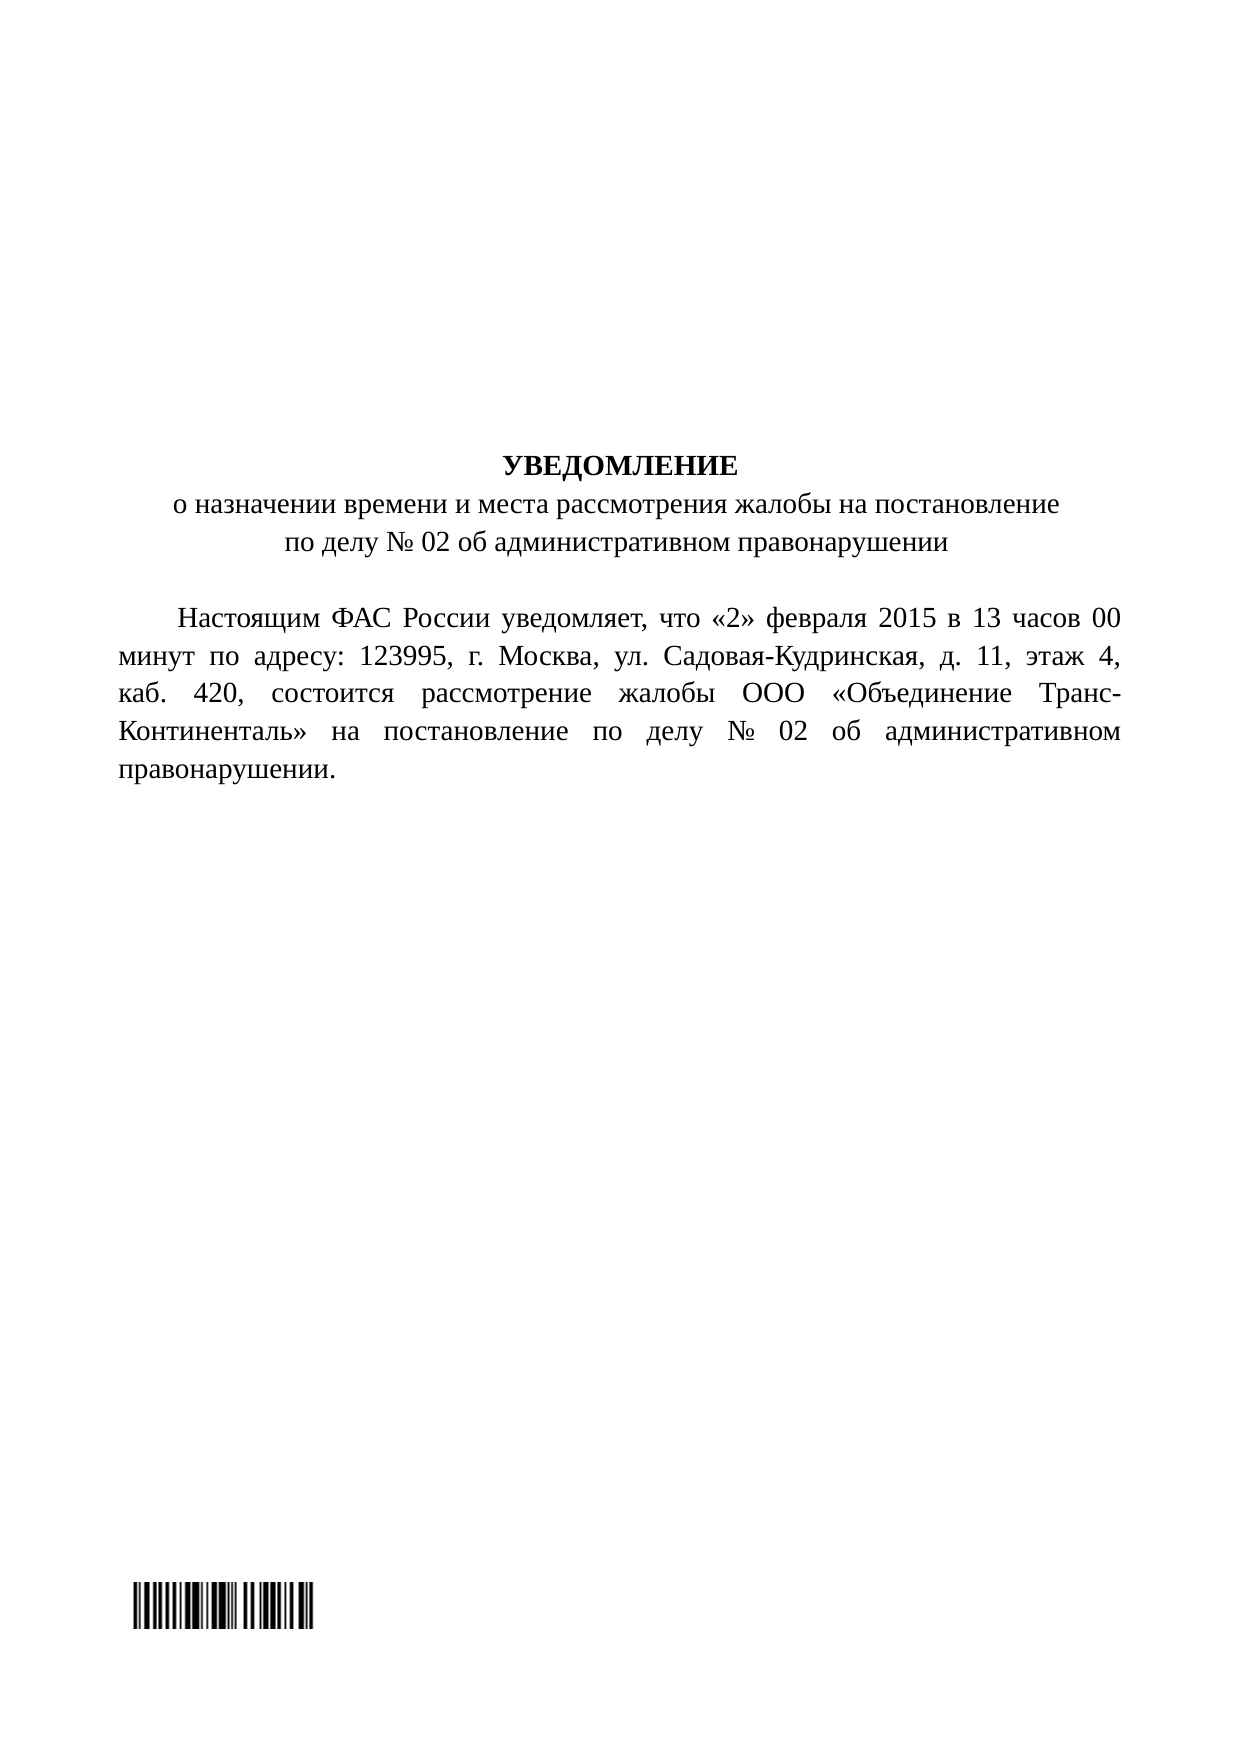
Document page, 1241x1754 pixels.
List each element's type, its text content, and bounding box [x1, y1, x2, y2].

subtitle о назначении времени и места рассмотрения жалобы на постановление [118, 482, 1122, 520]
subtitle УВЕДОМЛЕНИЕ [118, 444, 1122, 482]
subtitle по делу № 02 об административном правонарушении [118, 520, 1122, 558]
text Настоящим ФАС России уведомляет, что «2» февраля 2015 в 13 часов 00 минут по адресу: 123995, г. Москва, ул. Садовая-Кудринская, д. 11, этаж 4, каб. 420, состоится рассмотрение жалобы ООО «Объединение Транс-Континенталь» на постановление по делу № 02 об административном правонарушении. [118, 596, 1122, 784]
picture [118, 1582, 331, 1629]
